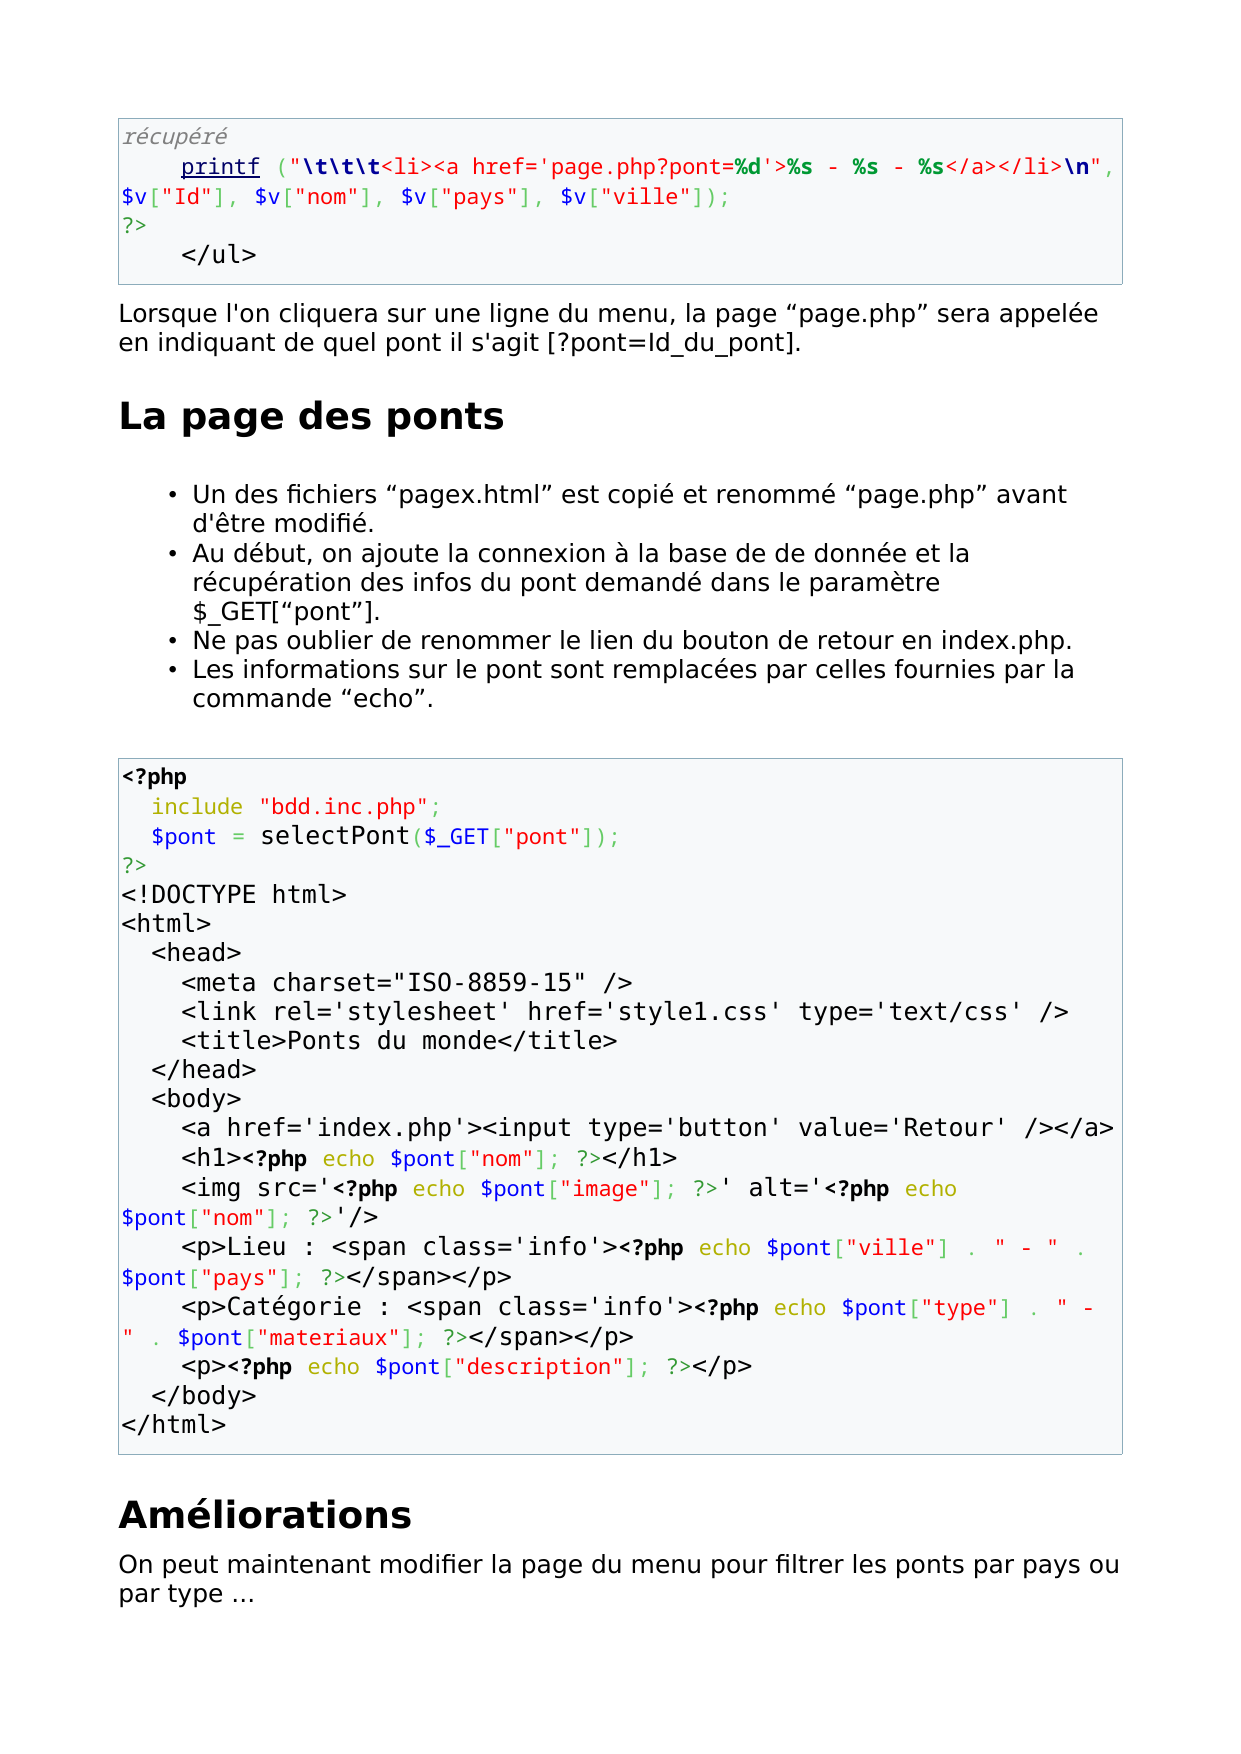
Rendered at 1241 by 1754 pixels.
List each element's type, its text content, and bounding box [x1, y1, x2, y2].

text Lorsque l'on cliquera sur une ligne du menu, la page “page.php” sera appelée en indiquant de quel pont il s'agit [?pont=Id_du_pont]. [118, 299, 1122, 357]
text On peut maintenant modifier la page du menu pour filtrer les ponts par pays ou par type ... [118, 1550, 1122, 1608]
table_header <?php include "bdd.inc.php"; $pont = selectPont($_GET["pont"]); ?> <!DOCTYPE html> <html> <head> <meta charset="ISO-8859-15" /> <link rel='stylesheet' href='style1.css' type='text/css' /> <title>Ponts du monde</title> </head> <body> <a href='index.php'><input type='button' value='Retour' /></a> <h1><?php echo $pont["nom"]; ?></h1> <img src='<?php echo $pont["image"]; ?>' alt='<?php echo $pont["nom"]; ?>'/> <p>Lieu : <span class='info'><?php echo $pont["ville"] . " - " . $pont["pays"]; ?></span></p> <p>Catégorie : <span class='info'><?php echo $pont["type"] . " - " . $pont["materiaux"]; ?></span></p> <p><?php echo $pont["description"]; ?></p> </body> </html> [119, 759, 1122, 1454]
list Un des fichiers “pagex.html” est copié et renommé “page.php” avant d'être modifié. [177, 481, 1122, 539]
table_header récupéré printf ("\t\t\t<li><a href='page.php?pont=%d'>%s - %s - %s</a></li>\n", $v["Id"], $v["nom"], $v["pays"], $v["ville"]); ?> </ul> [119, 119, 1122, 284]
list Ne pas oublier de renommer le lien du bouton de retour en index.php. [177, 626, 1122, 656]
subtitle La page des ponts [118, 395, 1122, 438]
list Au début, on ajoute la connexion à la base de de donnée et la récupération des infos du pont demandé dans le paramètre $_GET[“pont”]. [177, 539, 1122, 626]
list Les informations sur le pont sont remplacées par celles fournies par la commande “echo”. [177, 656, 1122, 714]
subtitle Améliorations [118, 1494, 1122, 1538]
